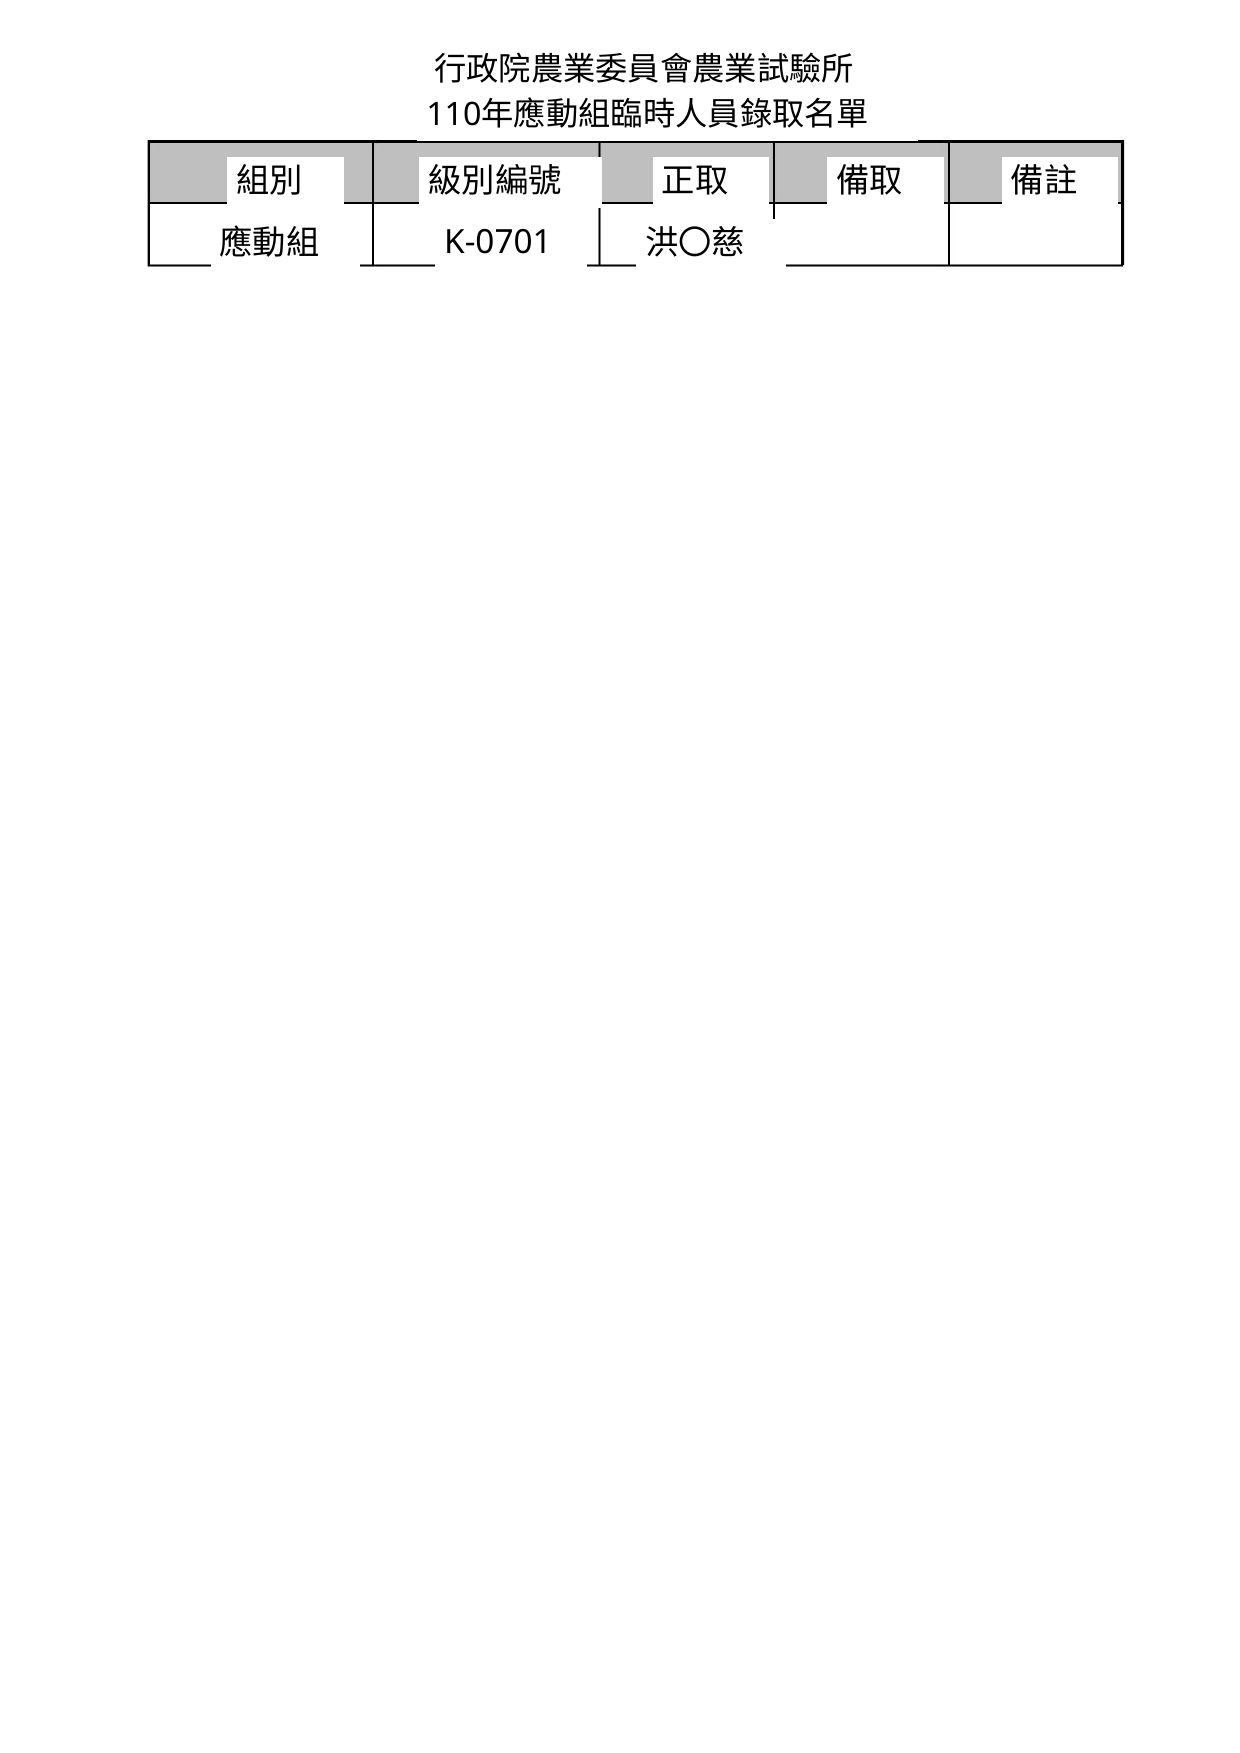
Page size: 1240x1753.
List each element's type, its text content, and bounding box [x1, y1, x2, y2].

text 行政院農業委員會農業試驗所 [434, 55, 899, 87]
text K-0701 [444, 225, 578, 260]
text 正取 [662, 166, 760, 199]
text 組別 [236, 166, 335, 199]
text 應動組 [219, 228, 351, 261]
text 110年應動組臨時人員錄取名單 [426, 98, 909, 132]
picture [147, 140, 1125, 267]
text 備取 [836, 166, 935, 199]
text 備註 [1011, 166, 1109, 199]
text 洪〇慈 [645, 228, 777, 261]
text 級別編號 [428, 166, 594, 199]
